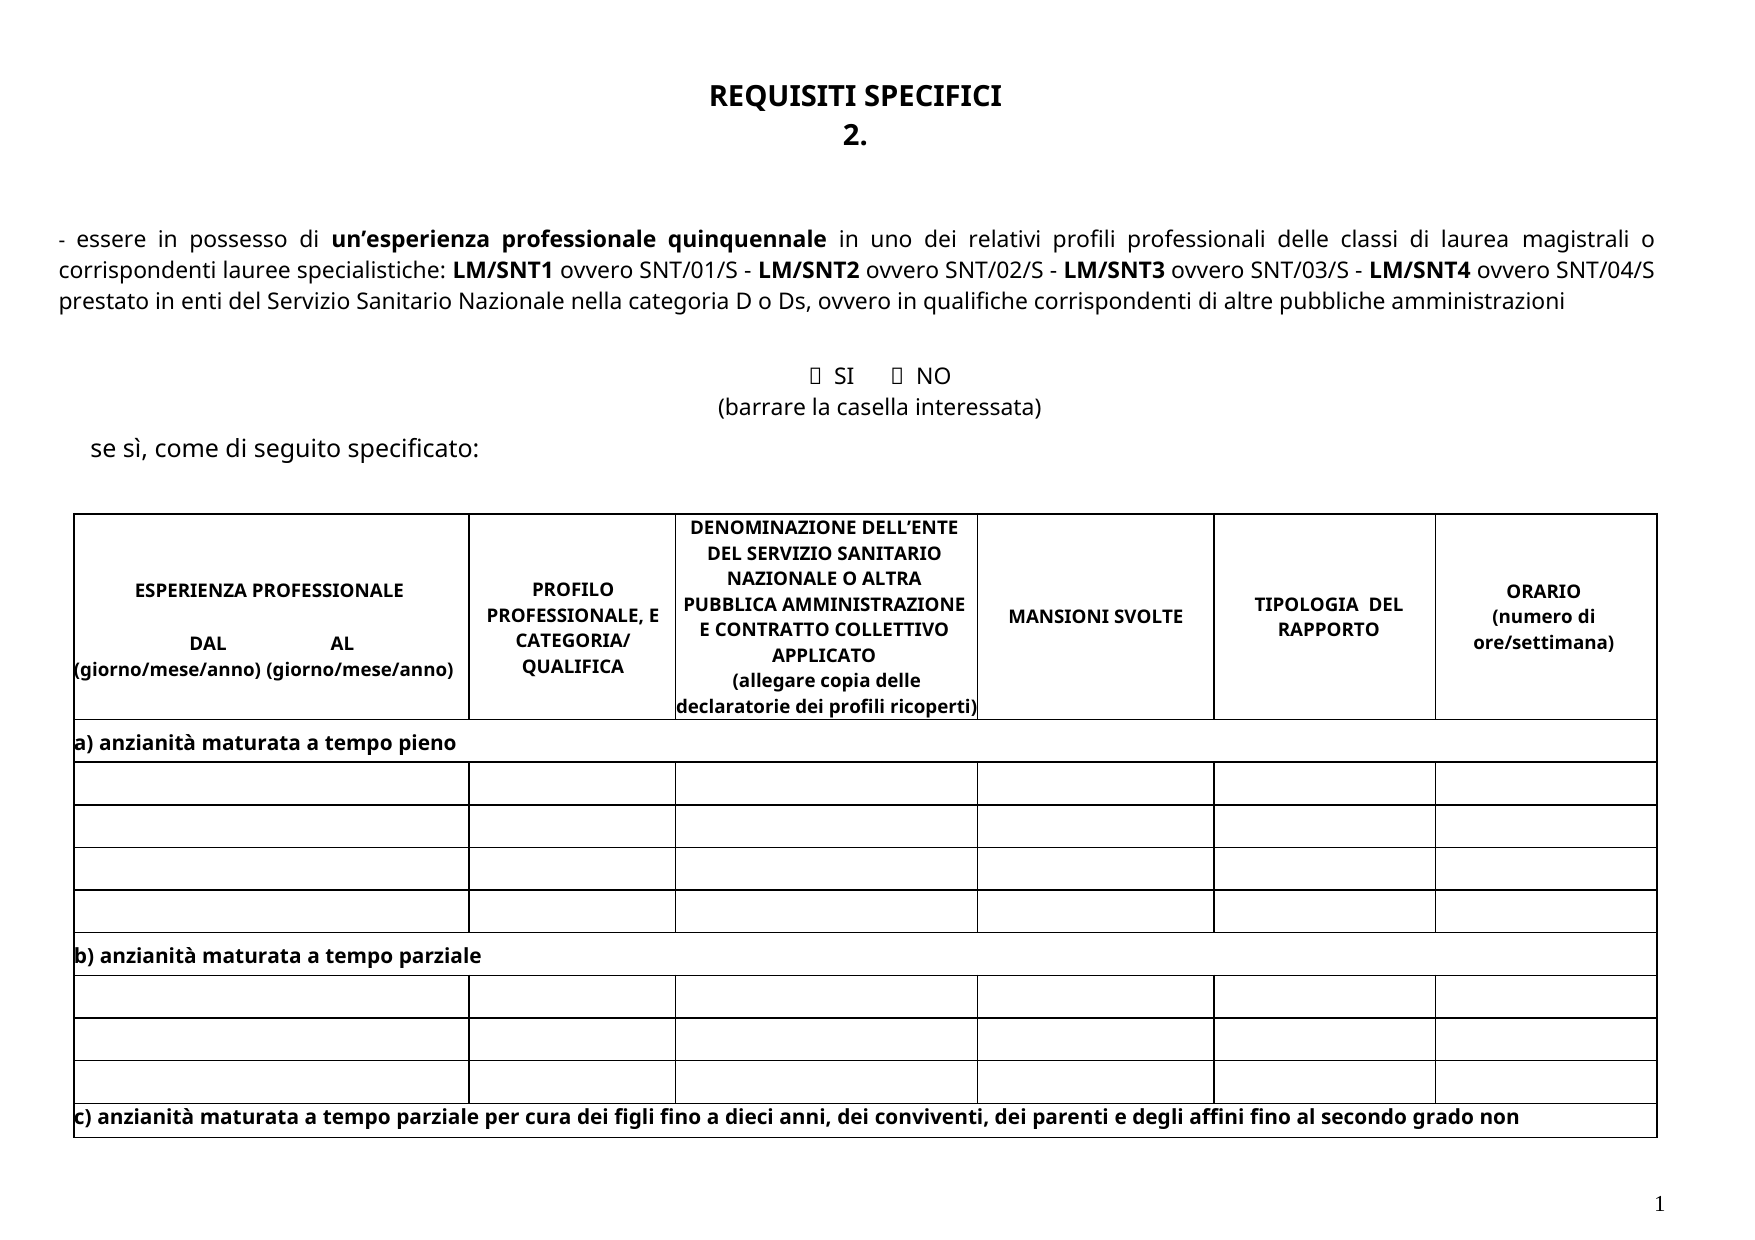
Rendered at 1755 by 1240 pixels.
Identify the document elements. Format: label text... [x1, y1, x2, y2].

text - essere in possesso di un’esperienza professionale quinquennale in uno dei relativi profili professionali delle classi di laurea magistrali o corrispondenti lauree specialistiche: LM/SNT1 ovvero SNT/01/S - LM/SNT2 ovvero SNT/02/S - LM/SNT3 ovvero SNT/03/S - LM/SNT4 ovvero SNT/04/S prestato in enti del Servizio Sanitario Nazionale nella categoria D o Ds, ovvero in qualifiche corrispondenti di altre pubbliche amministrazioni [58, 223, 1655, 316]
table_cell [1436, 848, 1656, 889]
table_cell [1215, 806, 1435, 846]
table_cell [75, 848, 468, 889]
text se sì, come di seguito specificato: [90, 430, 1653, 464]
table_header MANSIONI SVOLTE [978, 515, 1213, 719]
table_cell c) anzianità maturata a tempo parziale per cura dei figli fino a dieci anni, dei conviventi, dei parenti e degli affini fino al secondo grado non [75, 1104, 1656, 1137]
table_header ESPERIENZA PROFESSIONALE DAL AL (giorno/mese/anno) (giorno/mese/anno) [75, 515, 468, 719]
table_cell [978, 1019, 1213, 1060]
table_cell [470, 1019, 675, 1060]
table_cell [978, 1061, 1213, 1102]
table_cell [978, 848, 1213, 889]
table_cell [1436, 976, 1656, 1017]
table_cell [676, 1061, 977, 1102]
table_cell [470, 763, 675, 804]
table_cell [978, 763, 1213, 804]
table_cell [1436, 806, 1656, 846]
table_cell a) anzianità maturata a tempo pieno [75, 720, 1656, 761]
table_cell [470, 891, 675, 932]
table_cell [978, 891, 1213, 932]
table_cell b) anzianità maturata a tempo parziale [75, 933, 1656, 974]
table_cell [75, 1061, 468, 1102]
table_cell [676, 1019, 977, 1060]
table_header DENOMINAZIONE DELL’ENTE DEL SERVIZIO SANITARIO NAZIONALE O ALTRA PUBBLICA AMMINISTRAZIONE E CONTRATTO COLLETTIVO APPLICATO (allegare copia delle declaratorie dei profili ricoperti) [676, 515, 977, 719]
table_header PROFILO PROFESSIONALE, E CATEGORIA/ QUALIFICA [470, 515, 675, 719]
text (barrare la casella interessata) [658, 391, 1652, 423]
table_cell [75, 806, 468, 846]
table_cell [75, 891, 468, 932]
table_cell [676, 976, 977, 1017]
table_cell [676, 848, 977, 889]
text  SI  NO [765, 360, 1653, 391]
text REQUISITI SPECIFICI [58, 75, 1652, 115]
table_cell [1215, 1019, 1435, 1060]
table_cell [1215, 848, 1435, 889]
table_cell [676, 763, 977, 804]
table_cell [676, 806, 977, 846]
table_cell [470, 1061, 675, 1102]
table_cell [978, 976, 1213, 1017]
table_header ORARIO (numero di ore/settimana) [1436, 515, 1656, 719]
table_cell [470, 806, 675, 846]
table_cell [1215, 976, 1435, 1017]
table_cell [1436, 1019, 1656, 1060]
table_cell [470, 848, 675, 889]
table_cell [978, 806, 1213, 846]
table_cell [1436, 1061, 1656, 1102]
table_cell [676, 891, 977, 932]
table_cell [75, 763, 468, 804]
table_cell [470, 976, 675, 1017]
text 2. [58, 115, 1652, 154]
table_cell [1436, 763, 1656, 804]
table_header TIPOLOGIA DEL RAPPORTO [1215, 515, 1435, 719]
table_cell [1436, 891, 1656, 932]
table_cell [1215, 763, 1435, 804]
table_cell [75, 1019, 468, 1060]
table_cell [1215, 891, 1435, 932]
table_cell [1215, 1061, 1435, 1102]
table_cell [75, 976, 468, 1017]
